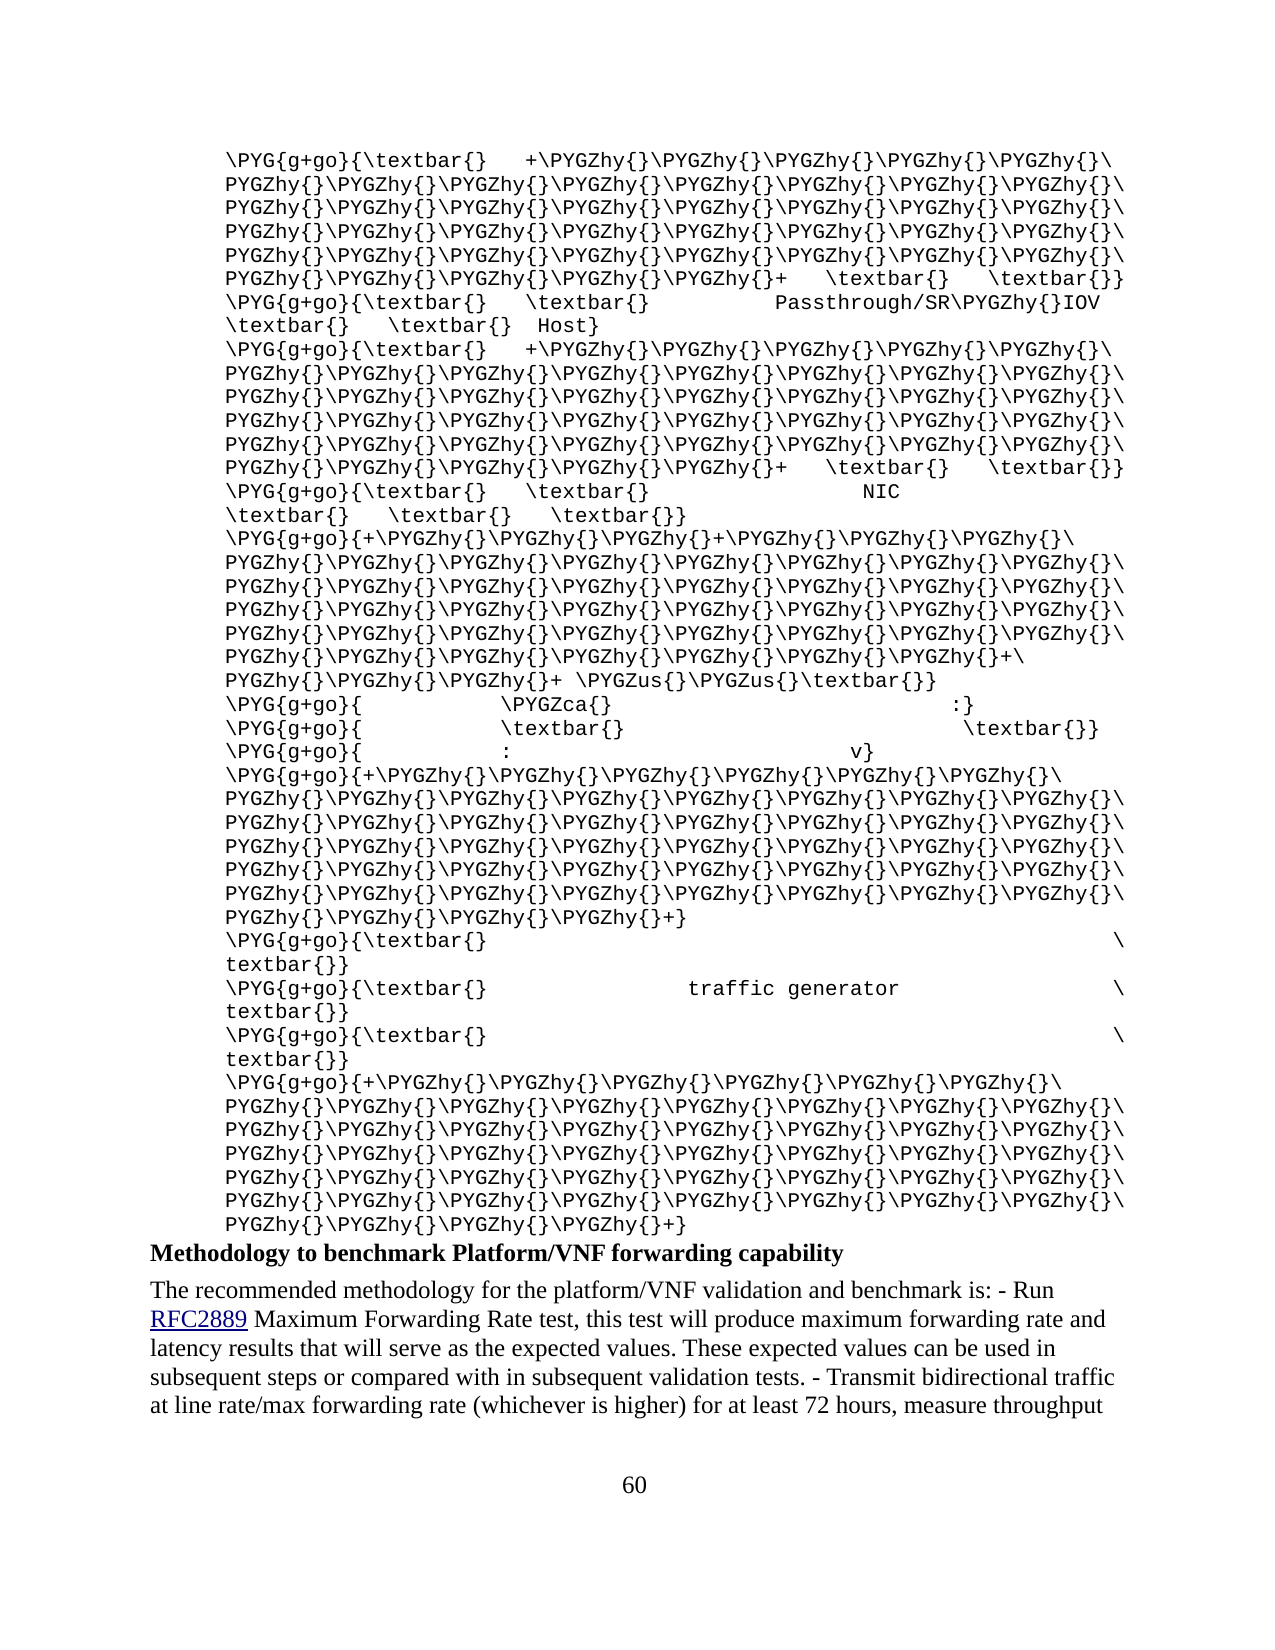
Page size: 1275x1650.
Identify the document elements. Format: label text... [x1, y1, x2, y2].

list \PYG{g+go}{+\PYGZhy{}\PYGZhy{}\PYGZhy{}\PYGZhy{}\PYGZhy{}\PYGZhy{}\PYGZhy{}\PYGZhy{}\PYGZhy{}\PYGZhy{}\PYGZhy{}\PYGZhy{}\PYGZhy{}\PYGZhy{}\PYGZhy{}\PYGZhy{}\PYGZhy{}\PYGZhy{}\PYGZhy{}\PYGZhy{}\PYGZhy{}\PYGZhy{}\PYGZhy{}\PYGZhy{}\PYGZhy{}\PYGZhy{}\PYGZhy{}\PYGZhy{}\PYGZhy{}\PYGZhy{}\PYGZhy{}\PYGZhy{}\PYGZhy{}\PYGZhy{}\PYGZhy{}\PYGZhy{}\PYGZhy{}\PYGZhy{}\PYGZhy{}\PYGZhy{}\PYGZhy{}\PYGZhy{}\PYGZhy{}\PYGZhy{}\PYGZhy{}\PYGZhy{}\PYGZhy{}\PYGZhy{}\PYGZhy{}\PYGZhy{}+} [187, 765, 1125, 930]
text The recommended methodology for the platform/VNF validation and benchmark is: - Run RFC2889 Maximum Forwarding Rate test, this test will produce maximum forwarding rate and latency results that will serve as the expected values. These expected values can be used in subsequent steps or compared with in subsequent validation tests. - Transmit bidirectional traffic at line rate/max forwarding rate (whichever is higher) for at least 72 hours, measure throughput [150, 1275, 1125, 1419]
list \PYG{g+go}{\textbar{} \textbar{} NIC \textbar{} \textbar{} \textbar{}} [187, 481, 1125, 528]
text Methodology to benchmark Platform/VNF forwarding capability [150, 1238, 1125, 1266]
list \PYG{g+go}{\textbar{} +\PYGZhy{}\PYGZhy{}\PYGZhy{}\PYGZhy{}\PYGZhy{}\PYGZhy{}\PYGZhy{}\PYGZhy{}\PYGZhy{}\PYGZhy{}\PYGZhy{}\PYGZhy{}\PYGZhy{}\PYGZhy{}\PYGZhy{}\PYGZhy{}\PYGZhy{}\PYGZhy{}\PYGZhy{}\PYGZhy{}\PYGZhy{}\PYGZhy{}\PYGZhy{}\PYGZhy{}\PYGZhy{}\PYGZhy{}\PYGZhy{}\PYGZhy{}\PYGZhy{}\PYGZhy{}\PYGZhy{}\PYGZhy{}\PYGZhy{}\PYGZhy{}\PYGZhy{}\PYGZhy{}\PYGZhy{}\PYGZhy{}\PYGZhy{}\PYGZhy{}\PYGZhy{}\PYGZhy{}+ \textbar{} \textbar{}} [187, 339, 1125, 481]
list \PYG{g+go}{\textbar{} \textbar{} Passthrough/SR\PYGZhy{}IOV \textbar{} \textbar{} Host} [187, 292, 1125, 339]
list \PYG{g+go}{\textbar{} +\PYGZhy{}\PYGZhy{}\PYGZhy{}\PYGZhy{}\PYGZhy{}\PYGZhy{}\PYGZhy{}\PYGZhy{}\PYGZhy{}\PYGZhy{}\PYGZhy{}\PYGZhy{}\PYGZhy{}\PYGZhy{}\PYGZhy{}\PYGZhy{}\PYGZhy{}\PYGZhy{}\PYGZhy{}\PYGZhy{}\PYGZhy{}\PYGZhy{}\PYGZhy{}\PYGZhy{}\PYGZhy{}\PYGZhy{}\PYGZhy{}\PYGZhy{}\PYGZhy{}\PYGZhy{}\PYGZhy{}\PYGZhy{}\PYGZhy{}\PYGZhy{}\PYGZhy{}\PYGZhy{}\PYGZhy{}\PYGZhy{}\PYGZhy{}\PYGZhy{}\PYGZhy{}\PYGZhy{}+ \textbar{} \textbar{}} [187, 150, 1125, 292]
list \PYG{g+go}{ \textbar{} \textbar{}} [187, 717, 1125, 741]
list \PYG{g+go}{ : v} [187, 741, 1125, 765]
list \PYG{g+go}{\textbar{} \textbar{}} [187, 930, 1125, 978]
list \PYG{g+go}{\textbar{} \textbar{}} [187, 1025, 1125, 1072]
list \PYG{g+go}{+\PYGZhy{}\PYGZhy{}\PYGZhy{}+\PYGZhy{}\PYGZhy{}\PYGZhy{}\PYGZhy{}\PYGZhy{}\PYGZhy{}\PYGZhy{}\PYGZhy{}\PYGZhy{}\PYGZhy{}\PYGZhy{}\PYGZhy{}\PYGZhy{}\PYGZhy{}\PYGZhy{}\PYGZhy{}\PYGZhy{}\PYGZhy{}\PYGZhy{}\PYGZhy{}\PYGZhy{}\PYGZhy{}\PYGZhy{}\PYGZhy{}\PYGZhy{}\PYGZhy{}\PYGZhy{}\PYGZhy{}\PYGZhy{}\PYGZhy{}\PYGZhy{}\PYGZhy{}\PYGZhy{}\PYGZhy{}\PYGZhy{}\PYGZhy{}\PYGZhy{}\PYGZhy{}\PYGZhy{}\PYGZhy{}\PYGZhy{}\PYGZhy{}+\PYGZhy{}\PYGZhy{}\PYGZhy{}+ \PYGZus{}\PYGZus{}\textbar{}} [187, 528, 1125, 694]
list \PYG{g+go}{+\PYGZhy{}\PYGZhy{}\PYGZhy{}\PYGZhy{}\PYGZhy{}\PYGZhy{}\PYGZhy{}\PYGZhy{}\PYGZhy{}\PYGZhy{}\PYGZhy{}\PYGZhy{}\PYGZhy{}\PYGZhy{}\PYGZhy{}\PYGZhy{}\PYGZhy{}\PYGZhy{}\PYGZhy{}\PYGZhy{}\PYGZhy{}\PYGZhy{}\PYGZhy{}\PYGZhy{}\PYGZhy{}\PYGZhy{}\PYGZhy{}\PYGZhy{}\PYGZhy{}\PYGZhy{}\PYGZhy{}\PYGZhy{}\PYGZhy{}\PYGZhy{}\PYGZhy{}\PYGZhy{}\PYGZhy{}\PYGZhy{}\PYGZhy{}\PYGZhy{}\PYGZhy{}\PYGZhy{}\PYGZhy{}\PYGZhy{}\PYGZhy{}\PYGZhy{}\PYGZhy{}\PYGZhy{}\PYGZhy{}\PYGZhy{}+} [187, 1072, 1125, 1238]
list \PYG{g+go}{\textbar{} traffic generator \textbar{}} [187, 978, 1125, 1025]
list \PYG{g+go}{ \PYGZca{} :} [187, 694, 1125, 717]
